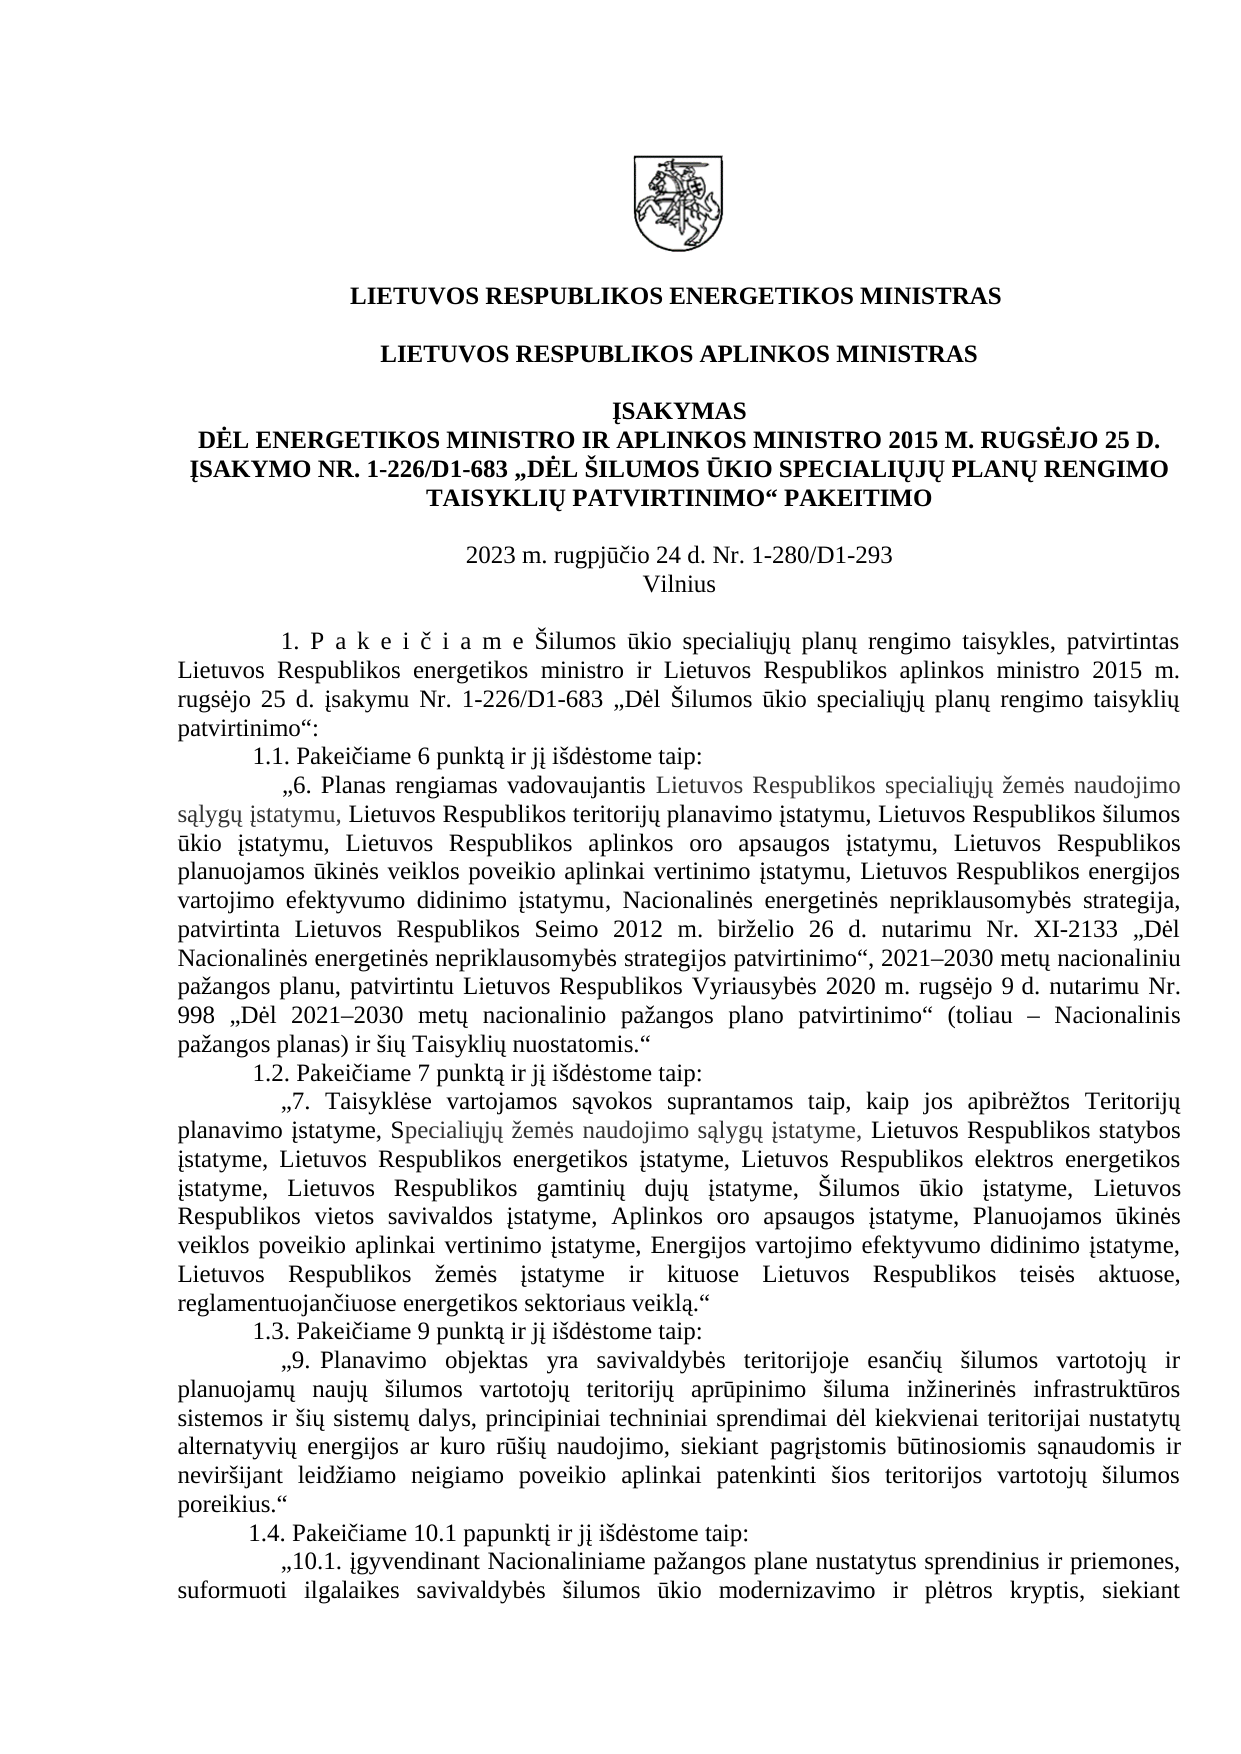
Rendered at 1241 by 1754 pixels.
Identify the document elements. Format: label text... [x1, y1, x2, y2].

text „9. Planavimo objektas yra savivaldybės teritorijoje esančių šilumos vartotojų ir planuojamų naujų šilumos vartotojų teritorijų aprūpinimo šiluma inžinerinės infrastruktūros sistemos ir šių sistemų dalys, principiniai techniniai sprendimai dėl kiekvienai teritorijai nustatytų alternatyvių energijos ar kuro rūšių naudojimo, siekiant pagrįstomis būtinosiomis sąnaudomis ir neviršijant leidžiamo neigiamo poveikio aplinkai patenkinti šios teritorijos vartotojų šilumos poreikius.“ [177, 1345, 1181, 1518]
text „7. Taisyklėse vartojamos sąvokos suprantamos taip, kaip jos apibrėžtos Teritorijų planavimo įstatyme, Specialiųjų žemės naudojimo sąlygų įstatyme, Lietuvos Respublikos statybos įstatyme, Lietuvos Respublikos energetikos įstatyme, Lietuvos Respublikos elektros energetikos įstatyme, Lietuvos Respublikos gamtinių dujų įstatyme, Šilumos ūkio įstatyme, Lietuvos Respublikos vietos savivaldos įstatyme, Aplinkos oro apsaugos įstatyme, Planuojamos ūkinės veiklos poveikio aplinkai vertinimo įstatyme, Energijos vartojimo efektyvumo didinimo įstatyme, Lietuvos Respublikos žemės įstatyme ir kituose Lietuvos Respublikos teisės aktuose, reglamentuojančiuose energetikos sektoriaus veiklą.“ [177, 1086, 1181, 1316]
text LIETUVOS RESPUBLIKOS APLINKOS MINISTRAS [177, 339, 1181, 368]
text „10.1. įgyvendinant Nacionaliniame pažangos plane nustatytus sprendinius ir priemones, suformuoti ilgalaikes savivaldybės šilumos ūkio modernizavimo ir plėtros kryptis, siekiant [177, 1546, 1181, 1604]
text „6. Planas rengiamas vadovaujantis Lietuvos Respublikos specialiųjų žemės naudojimo sąlygų įstatymu, Lietuvos Respublikos teritorijų planavimo įstatymu, Lietuvos Respublikos šilumos ūkio įstatymu, Lietuvos Respublikos aplinkos oro apsaugos įstatymu, Lietuvos Respublikos planuojamos ūkinės veiklos poveikio aplinkai vertinimo įstatymu, Lietuvos Respublikos energijos vartojimo efektyvumo didinimo įstatymu, Nacionalinės energetinės nepriklausomybės strategija, patvirtinta Lietuvos Respublikos Seimo 2012 m. birželio 26 d. nutarimu Nr. XI-2133 „Dėl Nacionalinės energetinės nepriklausomybės strategijos patvirtinimo“, 2021–2030 metų nacionaliniu pažangos planu, patvirtintu Lietuvos Respublikos Vyriausybės 2020 m. rugsėjo 9 d. nutarimu Nr. 998 „Dėl 2021–2030 metų nacionalinio pažangos plano patvirtinimo“ (toliau – Nacionalinis pažangos planas) ir šių Taisyklių nuostatomis.“ [177, 770, 1181, 1058]
text Vilnius [177, 569, 1181, 598]
text DĖL ENERGETIKOS MINISTRO IR APLINKOS MINISTRO 2015 M. RUGSĖJO 25 D. ĮSAKYMO NR. 1-226/D1-683 „DĖL ŠILUMOS ŪKIO SPECIALIŲJŲ PLANŲ RENGIMO TAISYKLIŲ PATVIRTINIMO“ PAKEITIMO [177, 425, 1181, 511]
text 1.2. Pakeičiame 7 punktą ir jį išdėstome taip: [177, 1058, 1181, 1086]
text 1.1. Pakeičiame 6 punktą ir jį išdėstome taip: [177, 741, 1181, 770]
text 1.3. Pakeičiame 9 punktą ir jį išdėstome taip: [177, 1316, 1181, 1345]
text LIETUVOS RESPUBLIKOS ENERGETIKOS MINISTRAS [177, 281, 1181, 339]
text 2023 m. rugpjūčio 24 d. Nr. 1-280/D1-293 [177, 540, 1181, 569]
text ĮSAKYMAS [177, 396, 1181, 425]
text 1.4. Pakeičiame 10.1 papunktį ir jį išdėstome taip: [177, 1518, 1181, 1546]
text 1. P a k e i č i a m e Šilumos ūkio specialiųjų planų rengimo taisykles, patvirtintas Lietuvos Respublikos energetikos ministro ir Lietuvos Respublikos aplinkos ministro 2015 m. rugsėjo 25 d. įsakymu Nr. 1-226/D1-683 „Dėl Šilumos ūkio specialiųjų planų rengimo taisyklių patvirtinimo“: [177, 626, 1181, 741]
